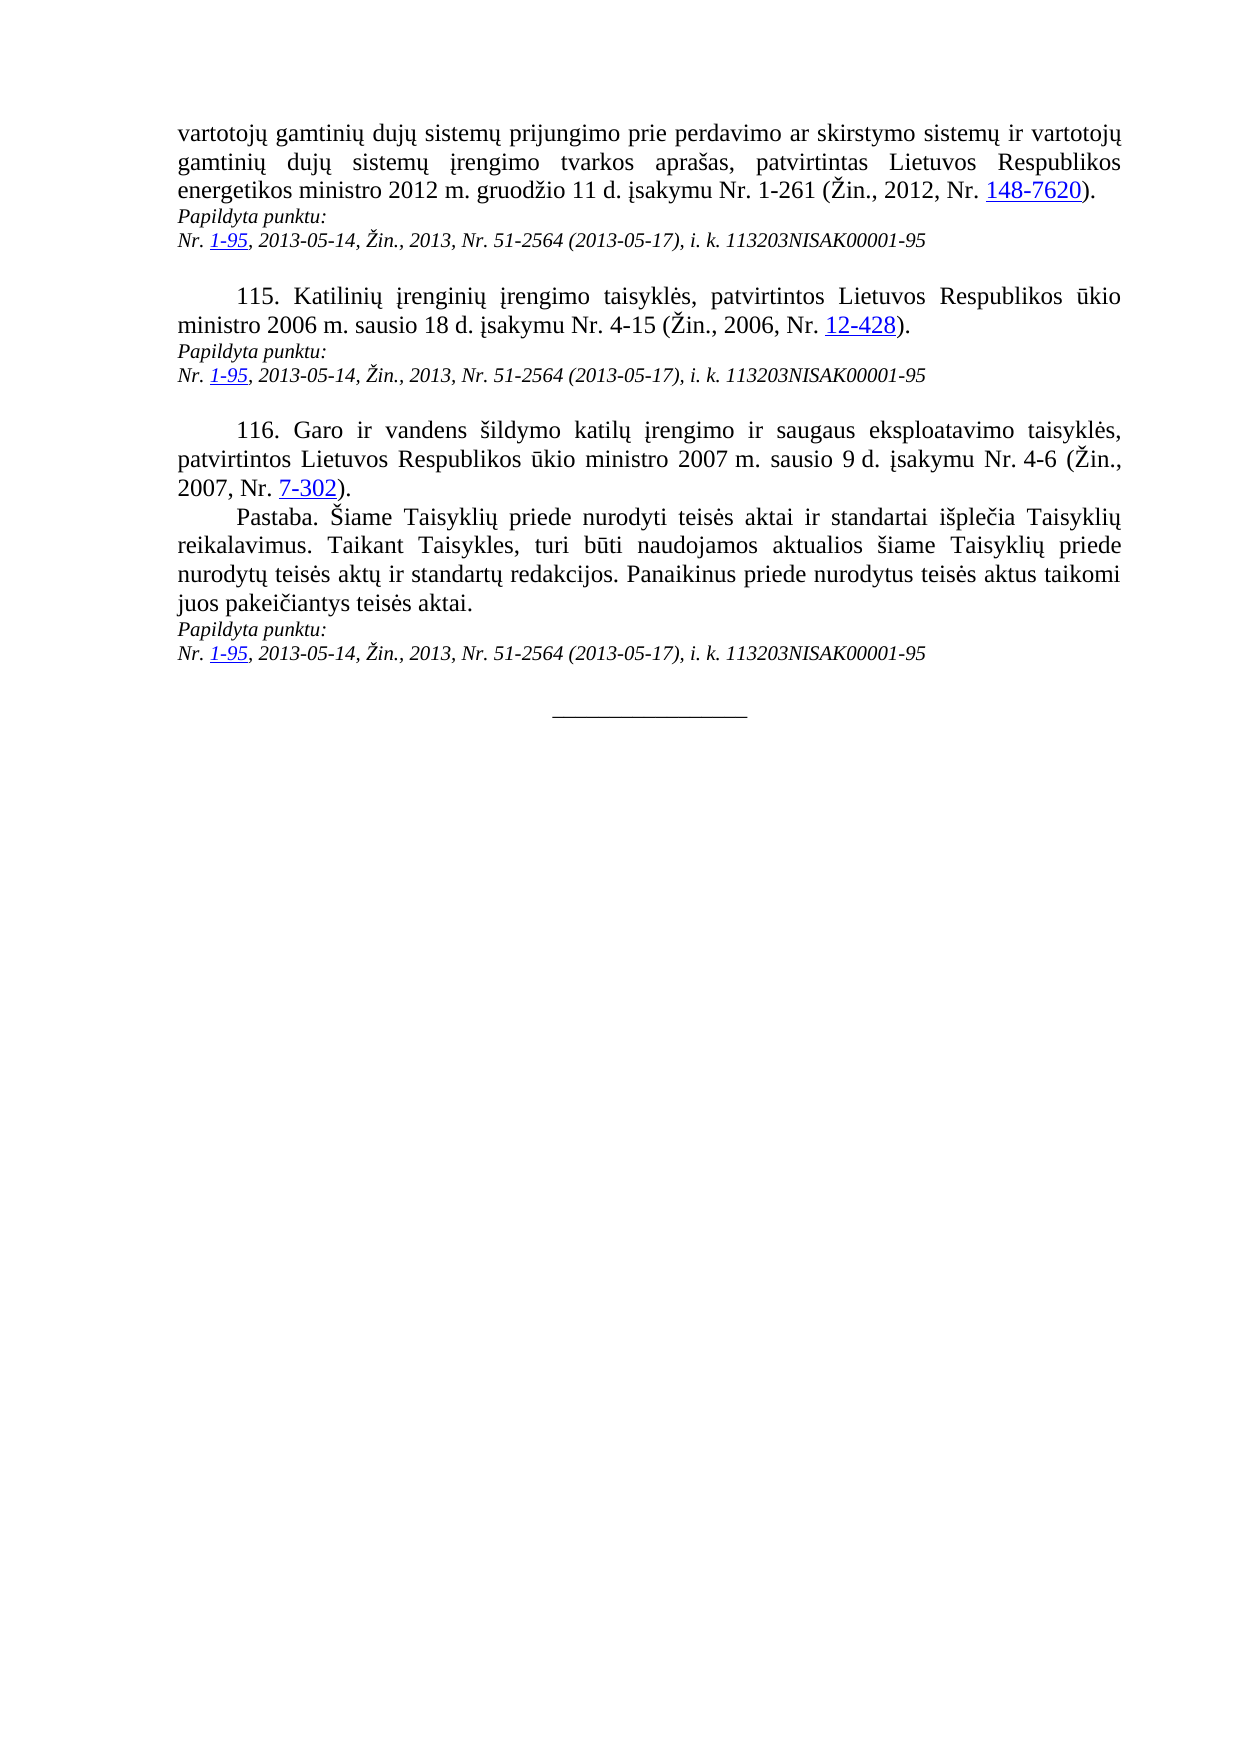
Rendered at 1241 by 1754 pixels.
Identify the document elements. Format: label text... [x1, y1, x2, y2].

text 115. Katilinių įrenginių įrengimo taisyklės, patvirtintos Lietuvos Respublikos ūkio ministro 2006 m. sausio 18 d. įsakymu Nr. 4-15 (Žin., 2006, Nr. 12-428). [177, 281, 1122, 339]
text _________________ [177, 694, 1122, 720]
text Papildyta punktu: [177, 339, 1122, 363]
text Nr. 1-95, 2013-05-14, Žin., 2013, Nr. 51-2564 (2013-05-17), i. k. 113203NISAK00001-95 [177, 641, 1122, 665]
text Nr. 1-95, 2013-05-14, Žin., 2013, Nr. 51-2564 (2013-05-17), i. k. 113203NISAK00001-95 [177, 228, 1122, 252]
text Papildyta punktu: [177, 204, 1122, 228]
text 116. Garo ir vandens šildymo katilų įrengimo ir saugaus eksploatavimo taisyklės, patvirtintos Lietuvos Respublikos ūkio ministro 2007 m. sausio 9 d. įsakymu Nr. 4-6 (Žin., 2007, Nr. 7-302). [177, 416, 1122, 502]
text Pastaba. Šiame Taisyklių priede nurodyti teisės aktai ir standartai išplečia Taisyklių reikalavimus. Taikant Taisykles, turi būti naudojamos aktualios šiame Taisyklių priede nurodytų teisės aktų ir standartų redakcijos. Panaikinus priede nurodytus teisės aktus taikomi juos pakeičiantys teisės aktai. [177, 502, 1122, 617]
text Papildyta punktu: [177, 617, 1122, 641]
text vartotojų gamtinių dujų sistemų prijungimo prie perdavimo ar skirstymo sistemų ir vartotojų gamtinių dujų sistemų įrengimo tvarkos aprašas, patvirtintas Lietuvos Respublikos energetikos ministro 2012 m. gruodžio 11 d. įsakymu Nr. 1-261 (Žin., 2012, Nr. 148-7620). [177, 118, 1122, 204]
text Nr. 1-95, 2013-05-14, Žin., 2013, Nr. 51-2564 (2013-05-17), i. k. 113203NISAK00001-95 [177, 363, 1122, 387]
